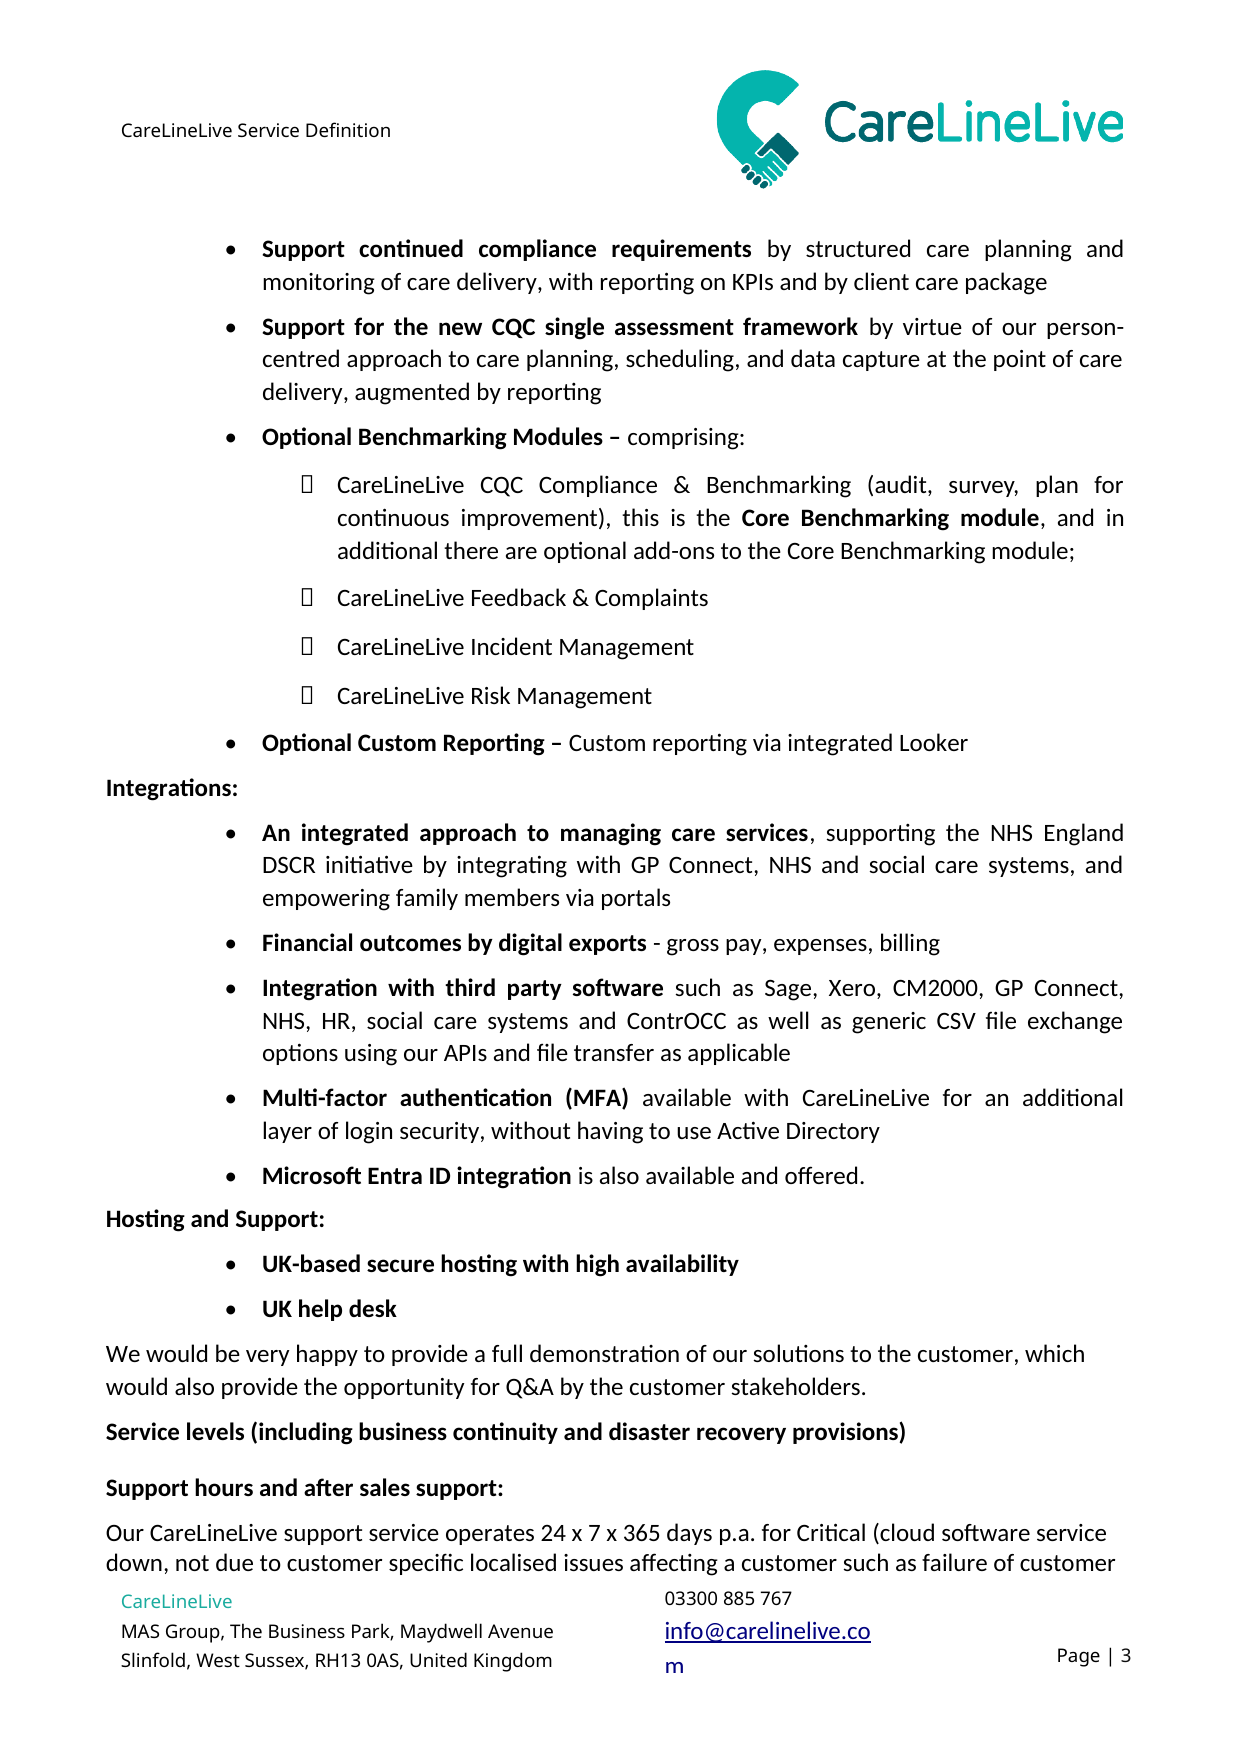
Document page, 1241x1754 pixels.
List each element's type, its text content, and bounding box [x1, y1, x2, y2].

list CareLineLive Feedback & Complaints [299, 580, 1124, 614]
list Multi-factor authentication (MFA) available with CareLineLive for an additional layer of login security, without having to use Active Directory [224, 1083, 1124, 1146]
text Our CareLineLive support service operates 24 x 7 x 365 days p.a. for Critical (cloud software service down, not due to customer specific localised issues affecting a customer such as failure of customer [106, 1517, 1124, 1578]
text Hosting and Support: [106, 1203, 1124, 1234]
list Financial outcomes by digital exports - gross pay, expenses, billing [224, 927, 1124, 958]
subtitle Service levels (including business continuity and disaster recovery provisions) [106, 1416, 1124, 1447]
list An integrated approach to managing care services, supporting the NHS England DSCR initiative by integrating with GP Connect, NHS and social care systems, and empowering family members via portals [224, 817, 1124, 913]
list Optional Benchmarking Modules – comprising: [224, 421, 1124, 452]
list Optional Custom Reporting – Custom reporting via integrated Looker [224, 727, 1124, 757]
text Integrations: [106, 772, 1124, 802]
text Support hours and after sales support: [106, 1472, 1124, 1502]
list UK-based secure hosting with high availability [224, 1248, 1124, 1279]
list Microsoft Entra ID integration is also available and offered. [224, 1160, 1124, 1191]
list CareLineLive Risk Management [299, 678, 1124, 712]
list Support for the new CQC single assessment framework by virtue of our person-centred approach to care planning, scheduling, and data capture at the point of care delivery, augmented by reporting [224, 311, 1124, 407]
list Integration with third party software such as Sage, Xero, CM2000, GP Connect, NHS, HR, social care systems and ContrOCC as well as generic CSV file exchange options using our APIs and file transfer as applicable [224, 972, 1124, 1068]
list CareLineLive CQC Compliance & Benchmarking (audit, survey, plan for continuous improvement), this is the Core Benchmarking module, and in additional there are optional add-ons to the Core Benchmarking module; [299, 466, 1124, 566]
subtitle We would be very happy to provide a full demonstration of our solutions to the customer, which would also provide the opportunity for Q&A by the customer stakeholders. [106, 1339, 1124, 1402]
list Support continued compliance requirements by structured care planning and monitoring of care delivery, with reporting on KPIs and by client care package [224, 233, 1124, 296]
list UK help desk [224, 1293, 1124, 1324]
list CareLineLive Incident Management [299, 629, 1124, 663]
